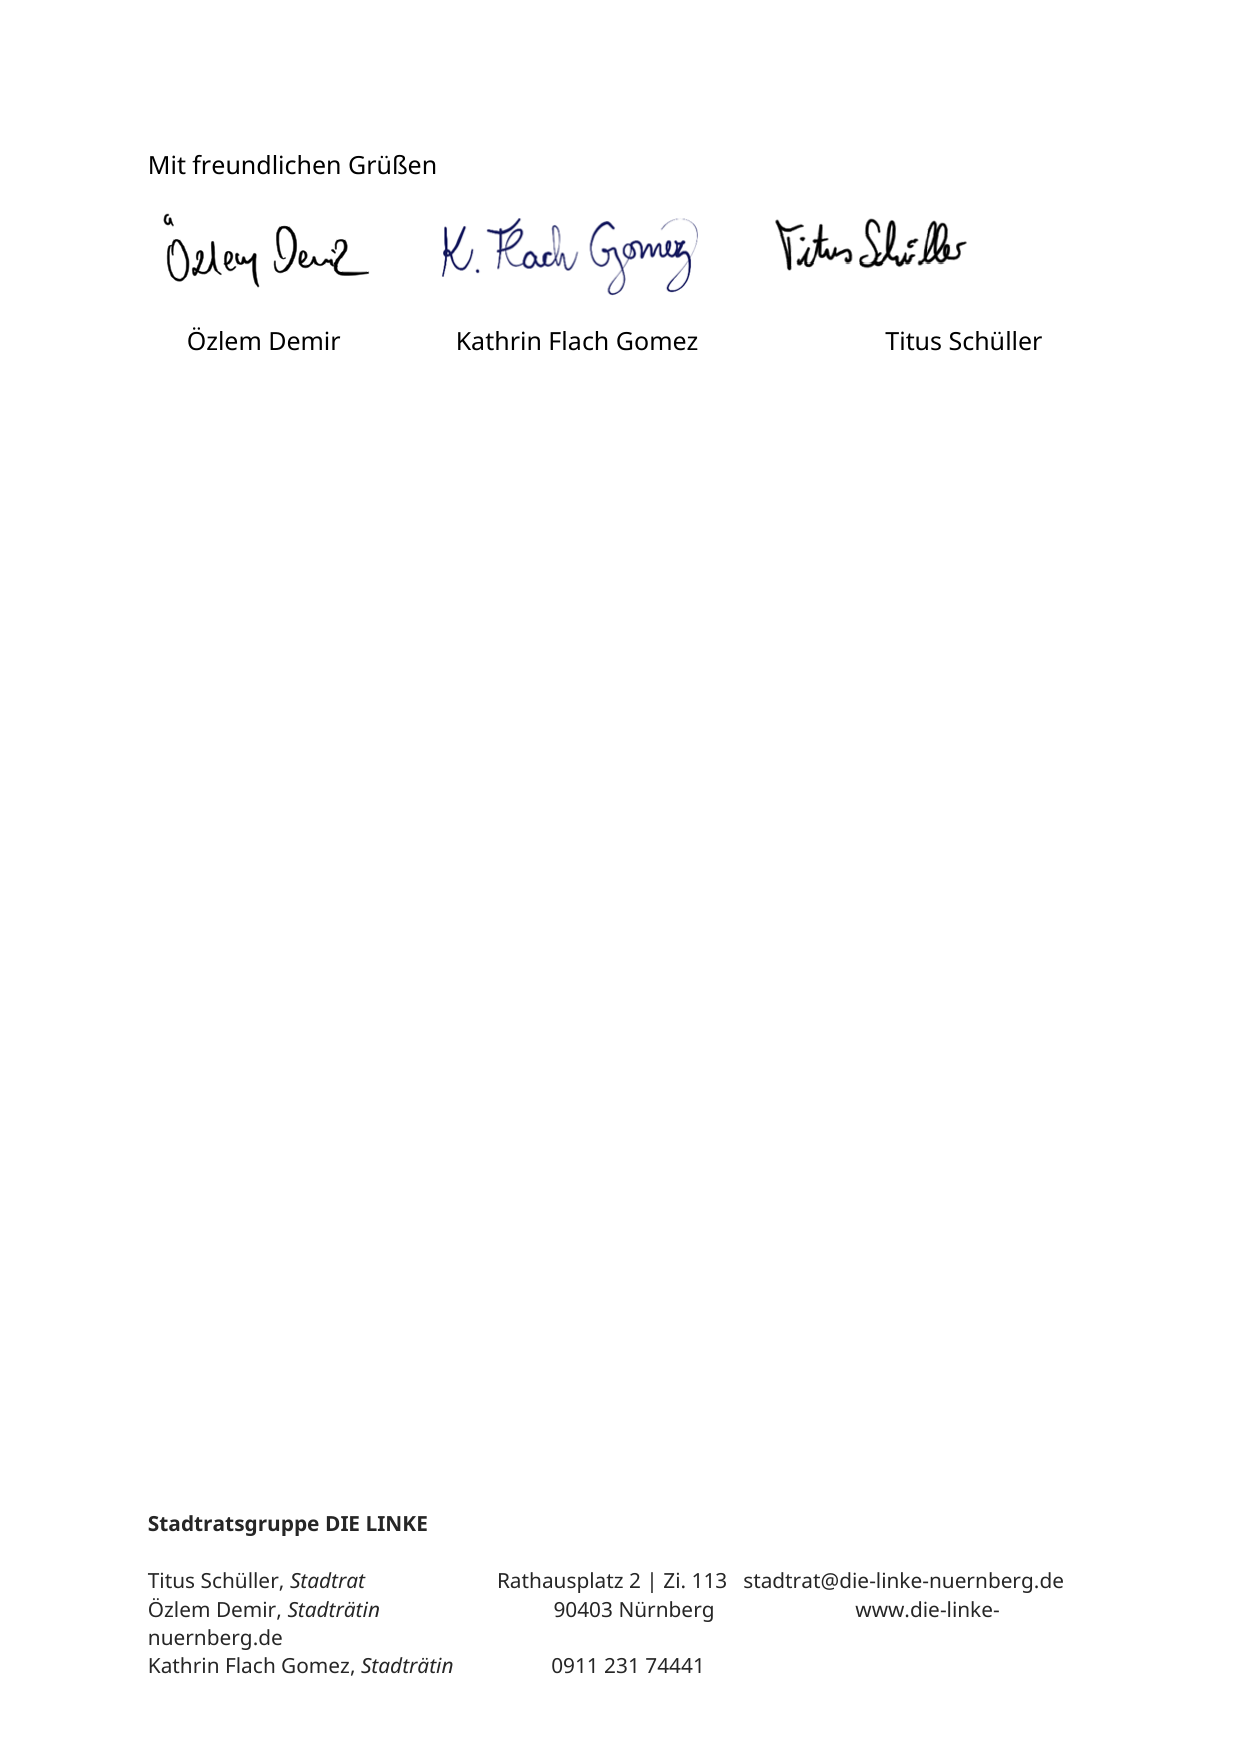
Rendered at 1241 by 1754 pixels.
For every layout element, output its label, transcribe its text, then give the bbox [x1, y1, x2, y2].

picture [437, 205, 702, 297]
picture [746, 181, 996, 297]
text Mit freundlichen Grüßen [148, 148, 1093, 182]
text Özlem Demir Kathrin Flach Gomez Titus Schüller [148, 323, 1093, 357]
picture [147, 207, 381, 297]
